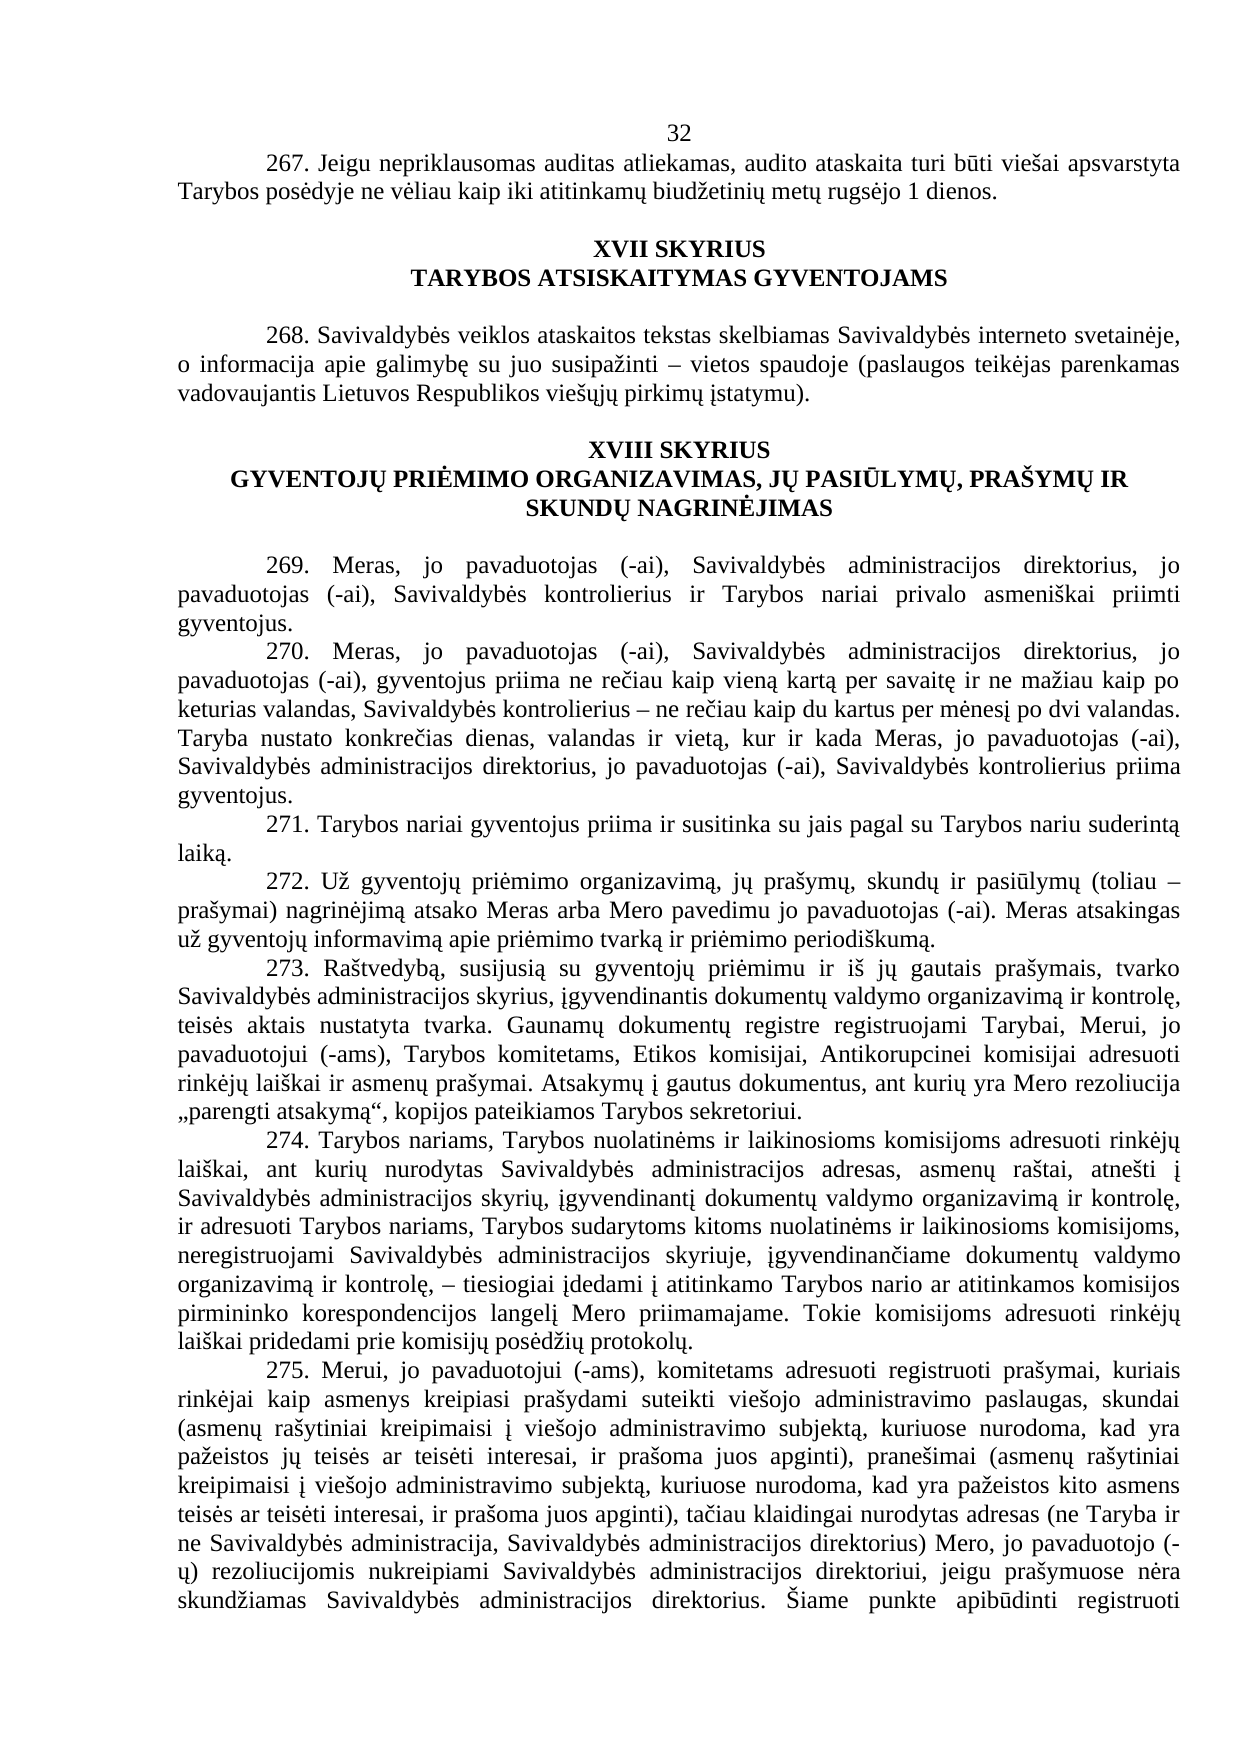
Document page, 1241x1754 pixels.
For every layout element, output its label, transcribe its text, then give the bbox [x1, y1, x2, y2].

text 267. Jeigu nepriklausomas auditas atliekamas, audito ataskaita turi būti viešai apsvarstyta Tarybos posėdyje ne vėliau kaip iki atitinkamų biudžetinių metų rugsėjo 1 dienos. [177, 148, 1181, 205]
text 273. Raštvedybą, susijusią su gyventojų priėmimu ir iš jų gautais prašymais, tvarko Savivaldybės administracijos skyrius, įgyvendinantis dokumentų valdymo organizavimą ir kontrolę, teisės aktais nustatyta tvarka. Gaunamų dokumentų registre registruojami Tarybai, Merui, jo pavaduotojui (-ams), Tarybos komitetams, Etikos komisijai, Antikorupcinei komisijai adresuoti rinkėjų laiškai ir asmenų prašymai. Atsakymų į gautus dokumentus, ant kurių yra Mero rezoliucija „parengti atsakymą“, kopijos pateikiamos Tarybos sekretoriui. [177, 953, 1181, 1125]
text 268. Savivaldybės veiklos ataskaitos tekstas skelbiamas Savivaldybės interneto svetainėje, o informacija apie galimybę su juo susipažinti – vietos spaudoje (paslaugos teikėjas parenkamas vadovaujantis Lietuvos Respublikos viešųjų pirkimų įstatymu). [177, 320, 1181, 406]
text 269. Meras, jo pavaduotojas (-ai), Savivaldybės administracijos direktorius, jo pavaduotojas (-ai), Savivaldybės kontrolierius ir Tarybos nariai privalo asmeniškai priimti gyventojus. [177, 550, 1181, 636]
text 275. Merui, jo pavaduotojui (-ams), komitetams adresuoti registruoti prašymai, kuriais rinkėjai kaip asmenys kreipiasi prašydami suteikti viešojo administravimo paslaugas, skundai (asmenų rašytiniai kreipimaisi į viešojo administravimo subjektą, kuriuose nurodoma, kad yra pažeistos jų teisės ar teisėti interesai, ir prašoma juos apginti), pranešimai (asmenų rašytiniai kreipimaisi į viešojo administravimo subjektą, kuriuose nurodoma, kad yra pažeistos kito asmens teisės ar teisėti interesai, ir prašoma juos apginti), tačiau klaidingai nurodytas adresas (ne Taryba ir ne Savivaldybės administracija, Savivaldybės administracijos direktorius) Mero, jo pavaduotojo (-ų) rezoliucijomis nukreipiami Savivaldybės administracijos direktoriui, jeigu prašymuose nėra skundžiamas Savivaldybės administracijos direktorius. Šiame punkte apibūdinti registruoti [177, 1355, 1181, 1614]
text 274. Tarybos nariams, Tarybos nuolatinėms ir laikinosioms komisijoms adresuoti rinkėjų laiškai, ant kurių nurodytas Savivaldybės administracijos adresas, asmenų raštai, atnešti į Savivaldybės administracijos skyrių, įgyvendinantį dokumentų valdymo organizavimą ir kontrolę, ir adresuoti Tarybos nariams, Tarybos sudarytoms kitoms nuolatinėms ir laikinosioms komisijoms, neregistruojami Savivaldybės administracijos skyriuje, įgyvendinančiame dokumentų valdymo organizavimą ir kontrolę, – tiesiogiai įdedami į atitinkamo Tarybos nario ar atitinkamos komisijos pirmininko korespondencijos langelį Mero priimamajame. Tokie komisijoms adresuoti rinkėjų laiškai pridedami prie komisijų posėdžių protokolų. [177, 1125, 1181, 1355]
text XVII SKYRIUS [177, 234, 1181, 263]
text 270. Meras, jo pavaduotojas (-ai), Savivaldybės administracijos direktorius, jo pavaduotojas (-ai), gyventojus priima ne rečiau kaip vieną kartą per savaitę ir ne mažiau kaip po keturias valandas, Savivaldybės kontrolierius – ne rečiau kaip du kartus per mėnesį po dvi valandas. Taryba nustato konkrečias dienas, valandas ir vietą, kur ir kada Meras, jo pavaduotojas (-ai), Savivaldybės administracijos direktorius, jo pavaduotojas (-ai), Savivaldybės kontrolierius priima gyventojus. [177, 636, 1181, 809]
text GYVENTOJŲ PRIĖMIMO ORGANIZAVIMAS, JŲ PASIŪLYMŲ, PRAŠYMŲ IR SKUNDŲ NAGRINĖJIMAS [177, 464, 1181, 521]
text 272. Už gyventojų priėmimo organizavimą, jų prašymų, skundų ir pasiūlymų (toliau – prašymai) nagrinėjimą atsako Meras arba Mero pavedimu jo pavaduotojas (-ai). Meras atsakingas už gyventojų informavimą apie priėmimo tvarką ir priėmimo periodiškumą. [177, 866, 1181, 953]
text XVIII SKYRIUS [177, 435, 1181, 464]
text 271. Tarybos nariai gyventojus priima ir susitinka su jais pagal su Tarybos nariu suderintą laiką. [177, 809, 1181, 866]
text TARYBOS ATSISKAITYMAS GYVENTOJAMS [177, 263, 1181, 291]
